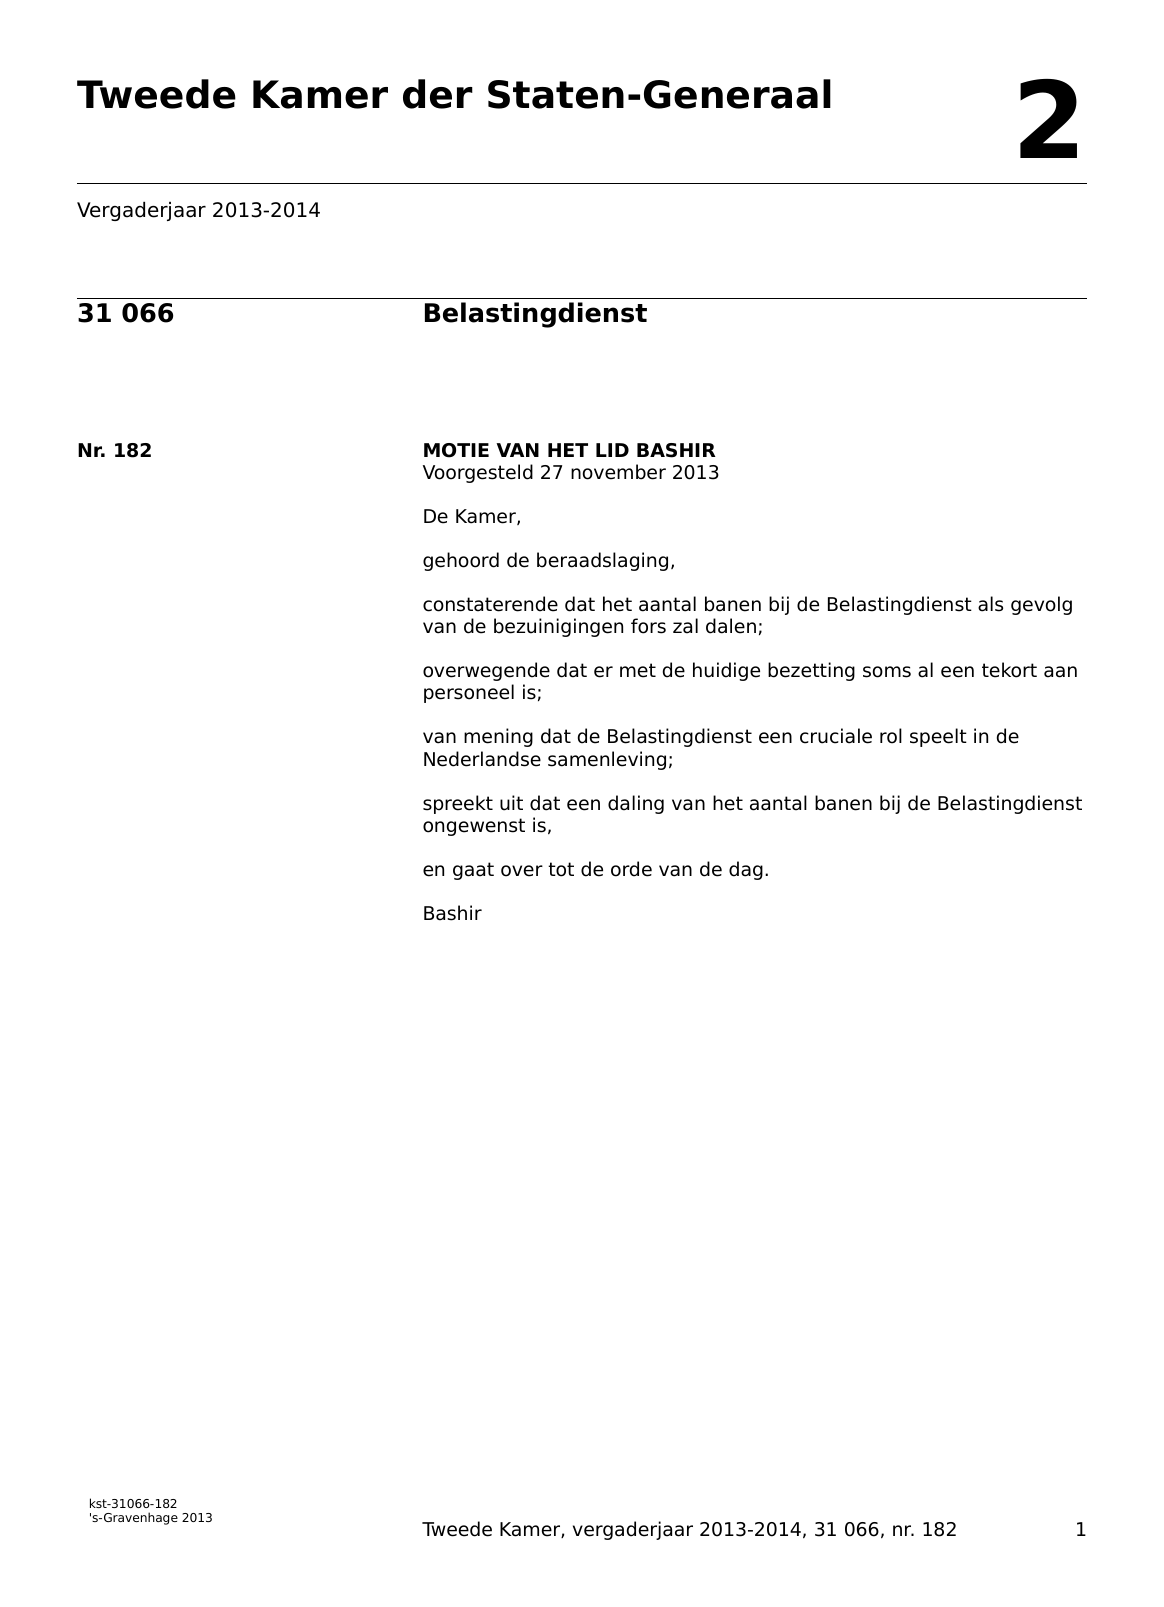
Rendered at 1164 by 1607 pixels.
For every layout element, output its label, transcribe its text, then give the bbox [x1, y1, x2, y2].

text en gaat over tot de orde van de dag. [422, 859, 1087, 881]
subtitle 31 066 Belastingdienst [77, 299, 1087, 329]
table_header 2 [886, 59, 1087, 183]
text Bashir [422, 903, 1087, 925]
table_header Tweede Kamer der Staten-Generaal [77, 59, 886, 183]
text van mening dat de Belastingdienst een cruciale rol speelt in de Nederlandse samenleving; [422, 726, 1087, 770]
subtitle Nr. 182 MOTIE VAN HET LID BASHIR [77, 440, 1087, 462]
table_cell Vergaderjaar 2013-2014 [77, 184, 1087, 298]
text constaterende dat het aantal banen bij de Belastingdienst als gevolg van de bezuinigingen fors zal dalen; [422, 594, 1087, 638]
text 's-Gravenhage 2013 [88, 1511, 323, 1525]
text Voorgesteld 27 november 2013 [422, 462, 1087, 484]
text overwegende dat er met de huidige bezetting soms al een tekort aan personeel is; [422, 660, 1087, 704]
text De Kamer, [422, 506, 1087, 528]
text spreekt uit dat een daling van het aantal banen bij de Belastingdienst ongewenst is, [422, 793, 1087, 837]
text gehoord de beraadslaging, [422, 550, 1087, 572]
text kst-31066-182 [88, 1497, 323, 1511]
